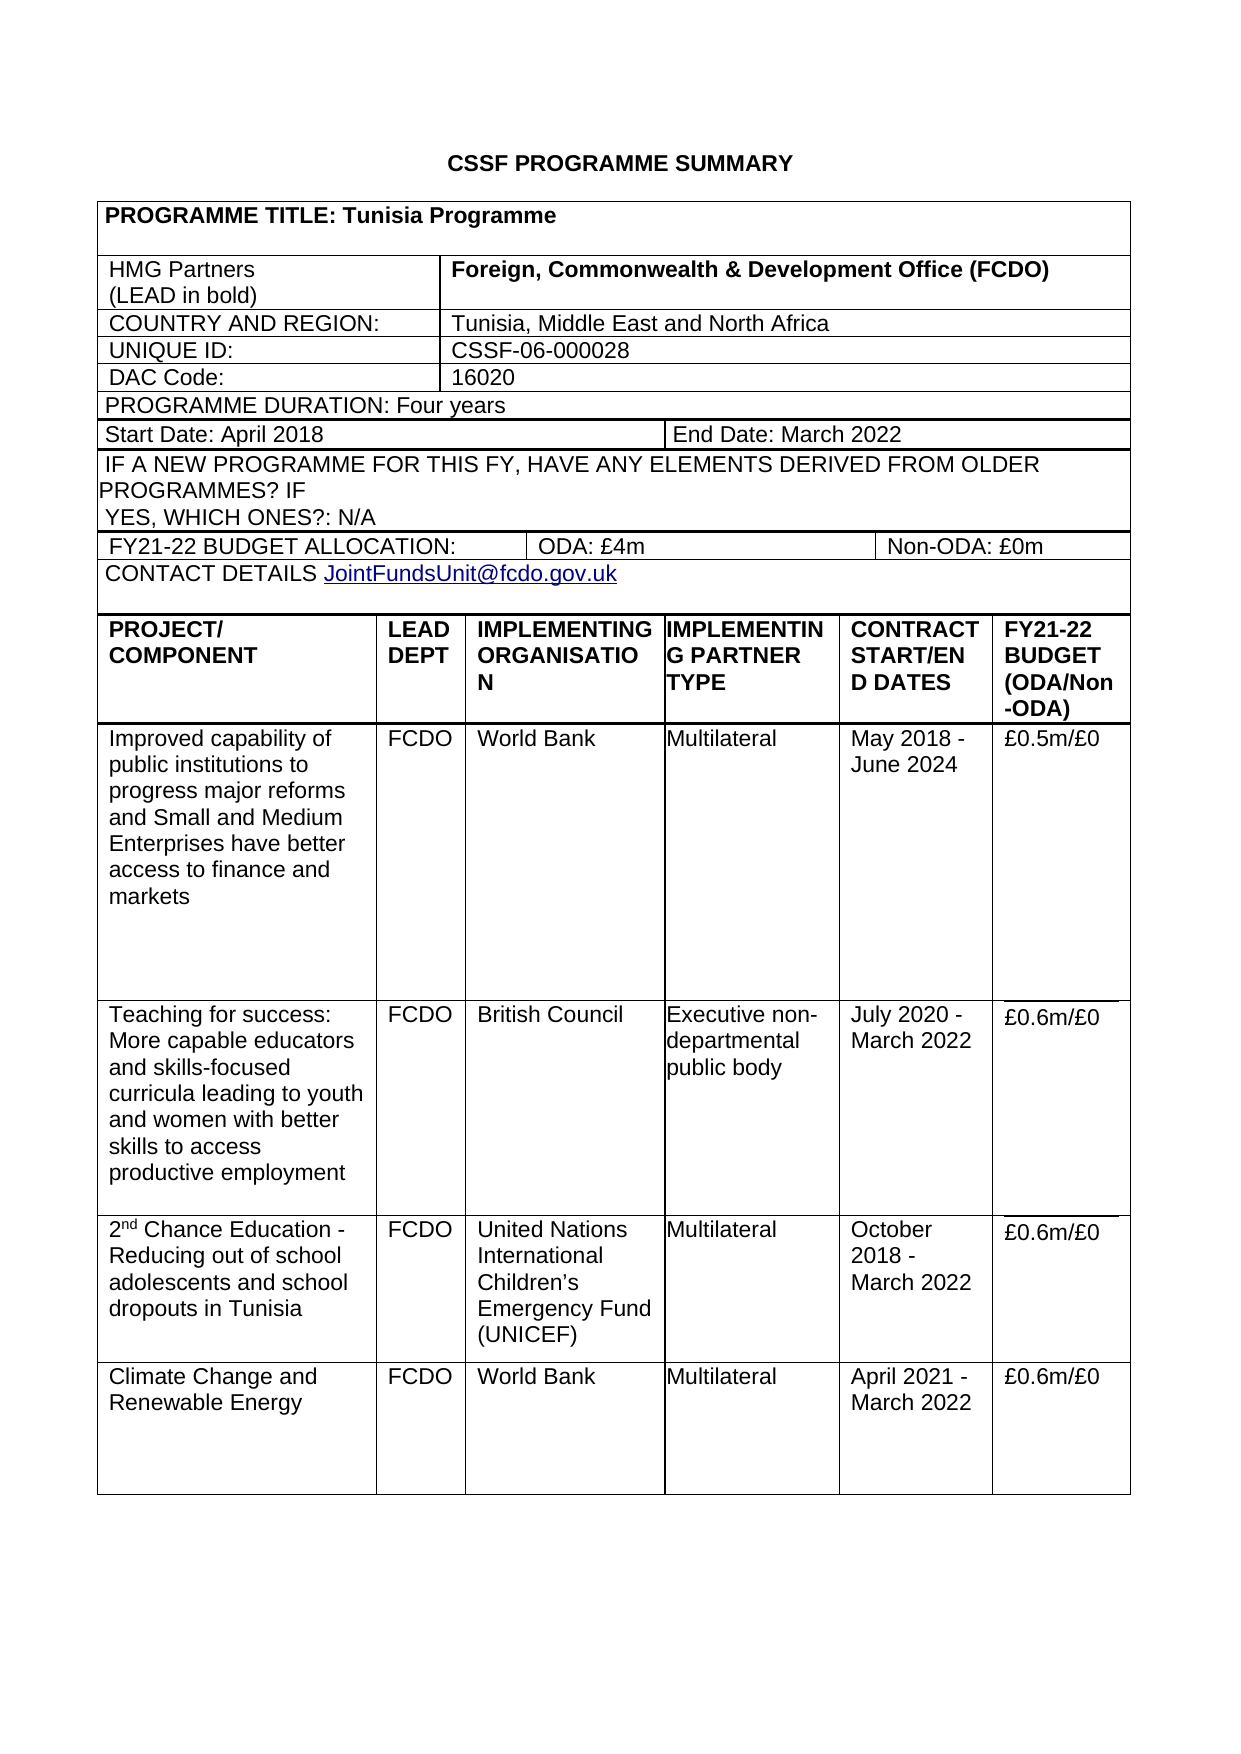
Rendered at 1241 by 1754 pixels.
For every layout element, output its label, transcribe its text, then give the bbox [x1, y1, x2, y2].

table_cell May 2018 - June 2024 [840, 725, 992, 973]
table_cell World Bank [466, 725, 664, 973]
table_cell HMG Partners (LEAD in bold) [98, 256, 439, 308]
table_cell [466, 974, 664, 1000]
table_cell Executive non-departmental public body [666, 1001, 839, 1215]
table_cell £0.5m/£0 [993, 725, 1130, 973]
table_cell [377, 974, 465, 1000]
table_cell World Bank [466, 1363, 664, 1494]
table_cell October 2018 - March 2022 [840, 1216, 992, 1362]
table_cell [840, 974, 992, 1000]
table_cell July 2020 - March 2022 [840, 1001, 992, 1215]
table_cell FCDO [377, 1001, 465, 1215]
table_cell FCDO [377, 1363, 465, 1494]
table_cell 16020 [441, 364, 1130, 391]
table_cell FCDO [377, 1216, 465, 1362]
table_cell IMPLEMENTING PARTNER TYPE [666, 616, 839, 722]
table_cell CSSF-06-000028 [441, 337, 1130, 363]
table_cell FY21-22 BUDGET ALLOCATION: [98, 533, 526, 559]
table_cell PROJECT/COMPONENT [98, 616, 376, 722]
table_cell Climate Change and Renewable Energy [98, 1363, 376, 1494]
table_cell Start Date: April 2018 [98, 421, 664, 448]
table_cell Multilateral [666, 725, 839, 973]
table_cell CONTACT DETAILS JointFundsUnit@fcdo.gov.uk [98, 560, 1130, 613]
table_cell ODA: £4m [527, 533, 875, 559]
table_cell Foreign, Commonwealth & Development Office (FCDO) [441, 256, 1130, 308]
table_cell IF A NEW PROGRAMME FOR THIS FY, HAVE ANY ELEMENTS DERIVED FROM OLDER PROGRAMMES? IF YES, WHICH ONES?: N/A [98, 451, 1130, 530]
table_cell CONTRACT START/END DATES [840, 616, 992, 722]
table_cell Non-ODA: £0m [876, 533, 1130, 559]
text CSSF PROGRAMME SUMMARY [112, 150, 1128, 176]
table_cell PROGRAMME DURATION: Four years [98, 392, 1130, 418]
table_cell 2nd Chance Education - Reducing out of school adolescents and school dropouts in Tunisia [98, 1216, 376, 1362]
table_cell £0.6m/£0 [993, 1001, 1130, 1215]
table_cell UNIQUE ID: [98, 337, 439, 363]
table_cell Tunisia, Middle East and North Africa [441, 310, 1130, 336]
table_cell LEAD DEPT [377, 616, 465, 722]
table_cell FY21-22 BUDGET (ODA/Non-ODA) [993, 616, 1130, 722]
table_cell [993, 974, 1130, 1000]
table_cell Improved capability of public institutions to progress major reforms and Small and Medium Enterprises have better access to finance and markets [98, 725, 376, 973]
table_cell FCDO [377, 725, 465, 973]
table_cell Multilateral [666, 1216, 839, 1362]
table_cell Teaching for success: More capable educators and skills-focused curricula leading to youth and women with better skills to access productive employment [98, 1001, 376, 1215]
table_cell British Council [466, 1001, 664, 1215]
table_cell IMPLEMENTING ORGANISATION [466, 616, 664, 722]
table_cell Multilateral [666, 1363, 839, 1494]
table_cell April 2021 - March 2022 [840, 1363, 992, 1494]
table_cell £0.6m/£0 [993, 1216, 1130, 1362]
table_header PROGRAMME TITLE: Tunisia Programme [98, 202, 1130, 255]
table_cell COUNTRY AND REGION: [98, 310, 439, 336]
table_cell [98, 974, 376, 1000]
table_cell United Nations International Children’s Emergency Fund (UNICEF) [466, 1216, 664, 1362]
table_cell End Date: March 2022 [666, 421, 1130, 448]
table_cell [666, 974, 839, 1000]
table_cell DAC Code: [98, 364, 439, 391]
table_cell £0.6m/£0 [993, 1363, 1130, 1494]
